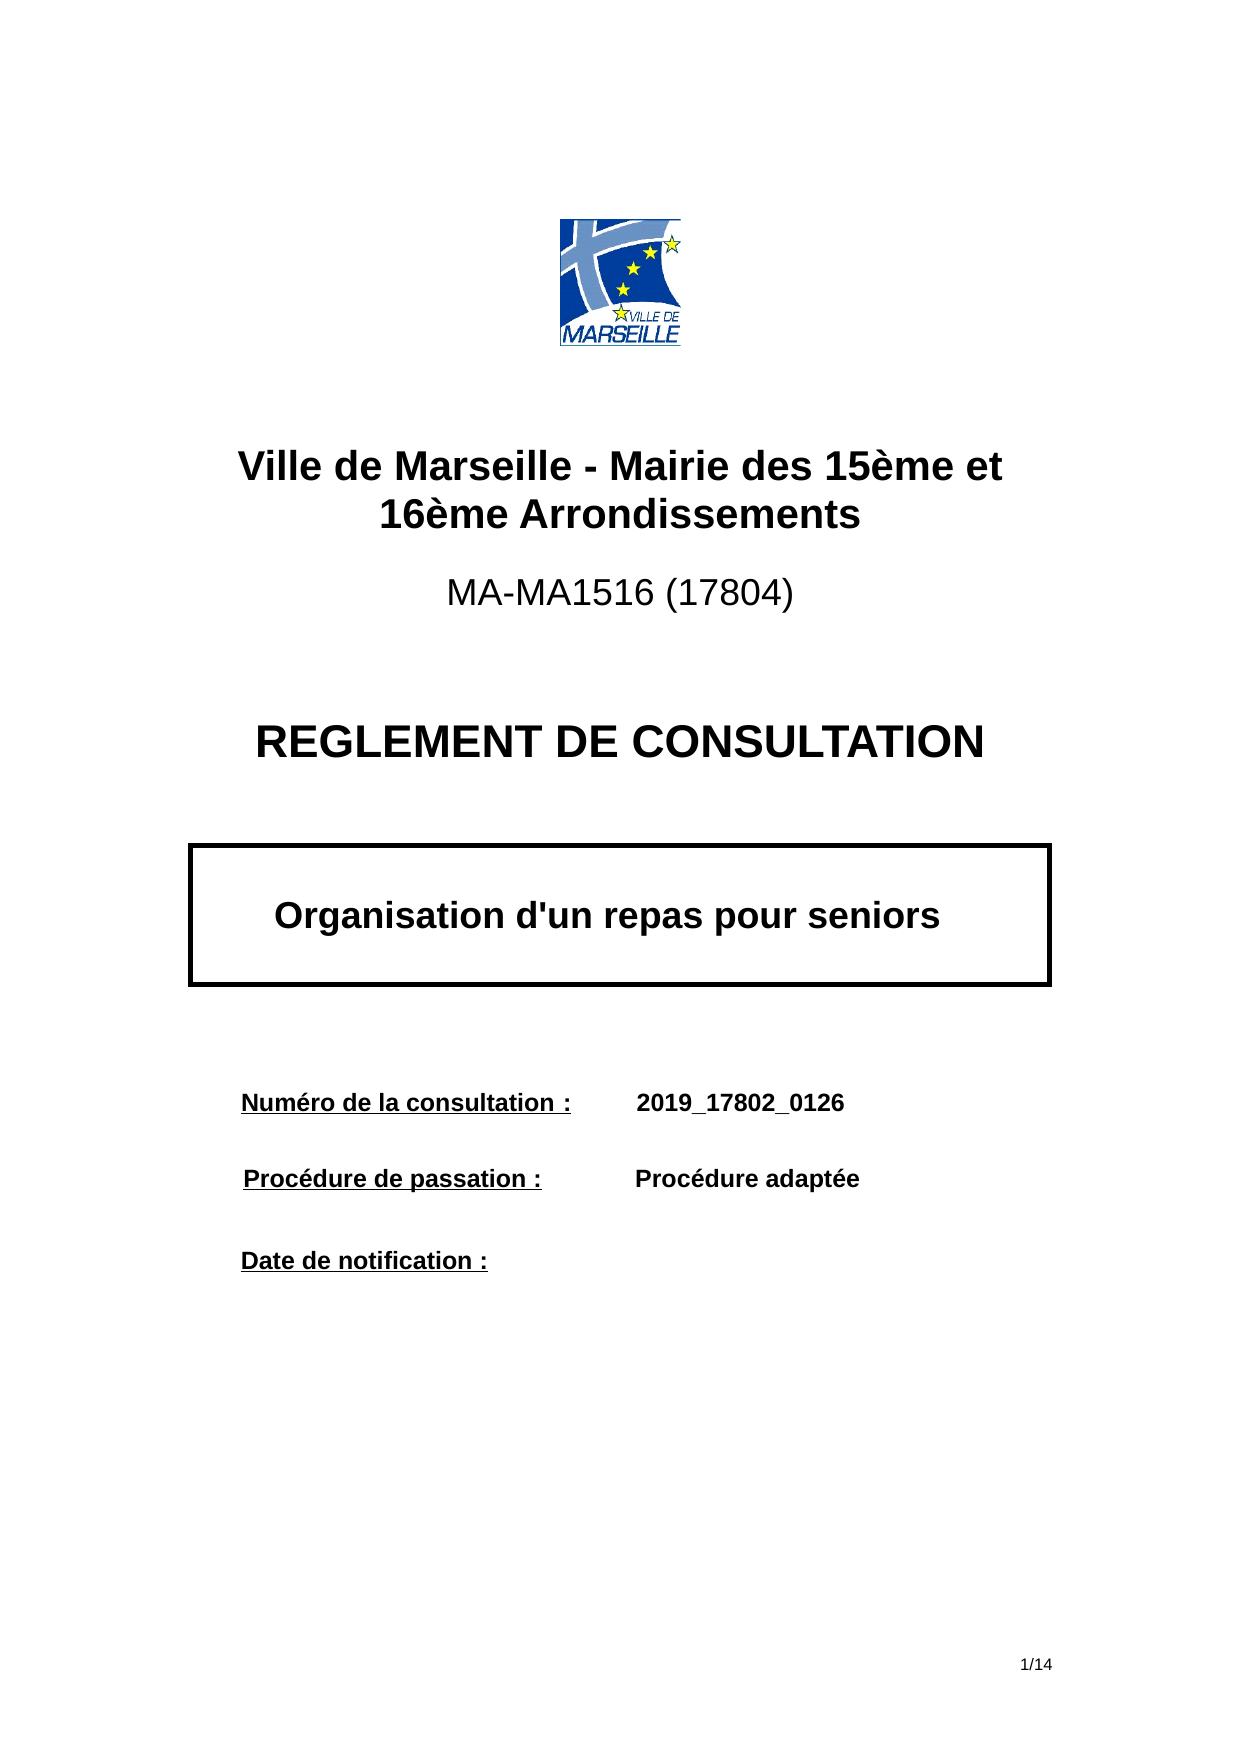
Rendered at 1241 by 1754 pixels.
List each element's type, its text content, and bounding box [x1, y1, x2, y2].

text MA-MA1516 (17804) [188, 571, 1052, 614]
text Procédure de passation : Procédure adaptée [243, 1164, 1052, 1193]
text Ville de Marseille - Mairie des 15ème et 16ème Arrondissements [188, 441, 1052, 537]
text Date de notification : [241, 1246, 1052, 1274]
text Organisation d'un repas pour seniors [193, 886, 1047, 936]
text REGLEMENT DE CONSULTATION [188, 714, 1052, 767]
text Numéro de la consultation : 2019_17802_0126 [241, 1088, 1052, 1116]
